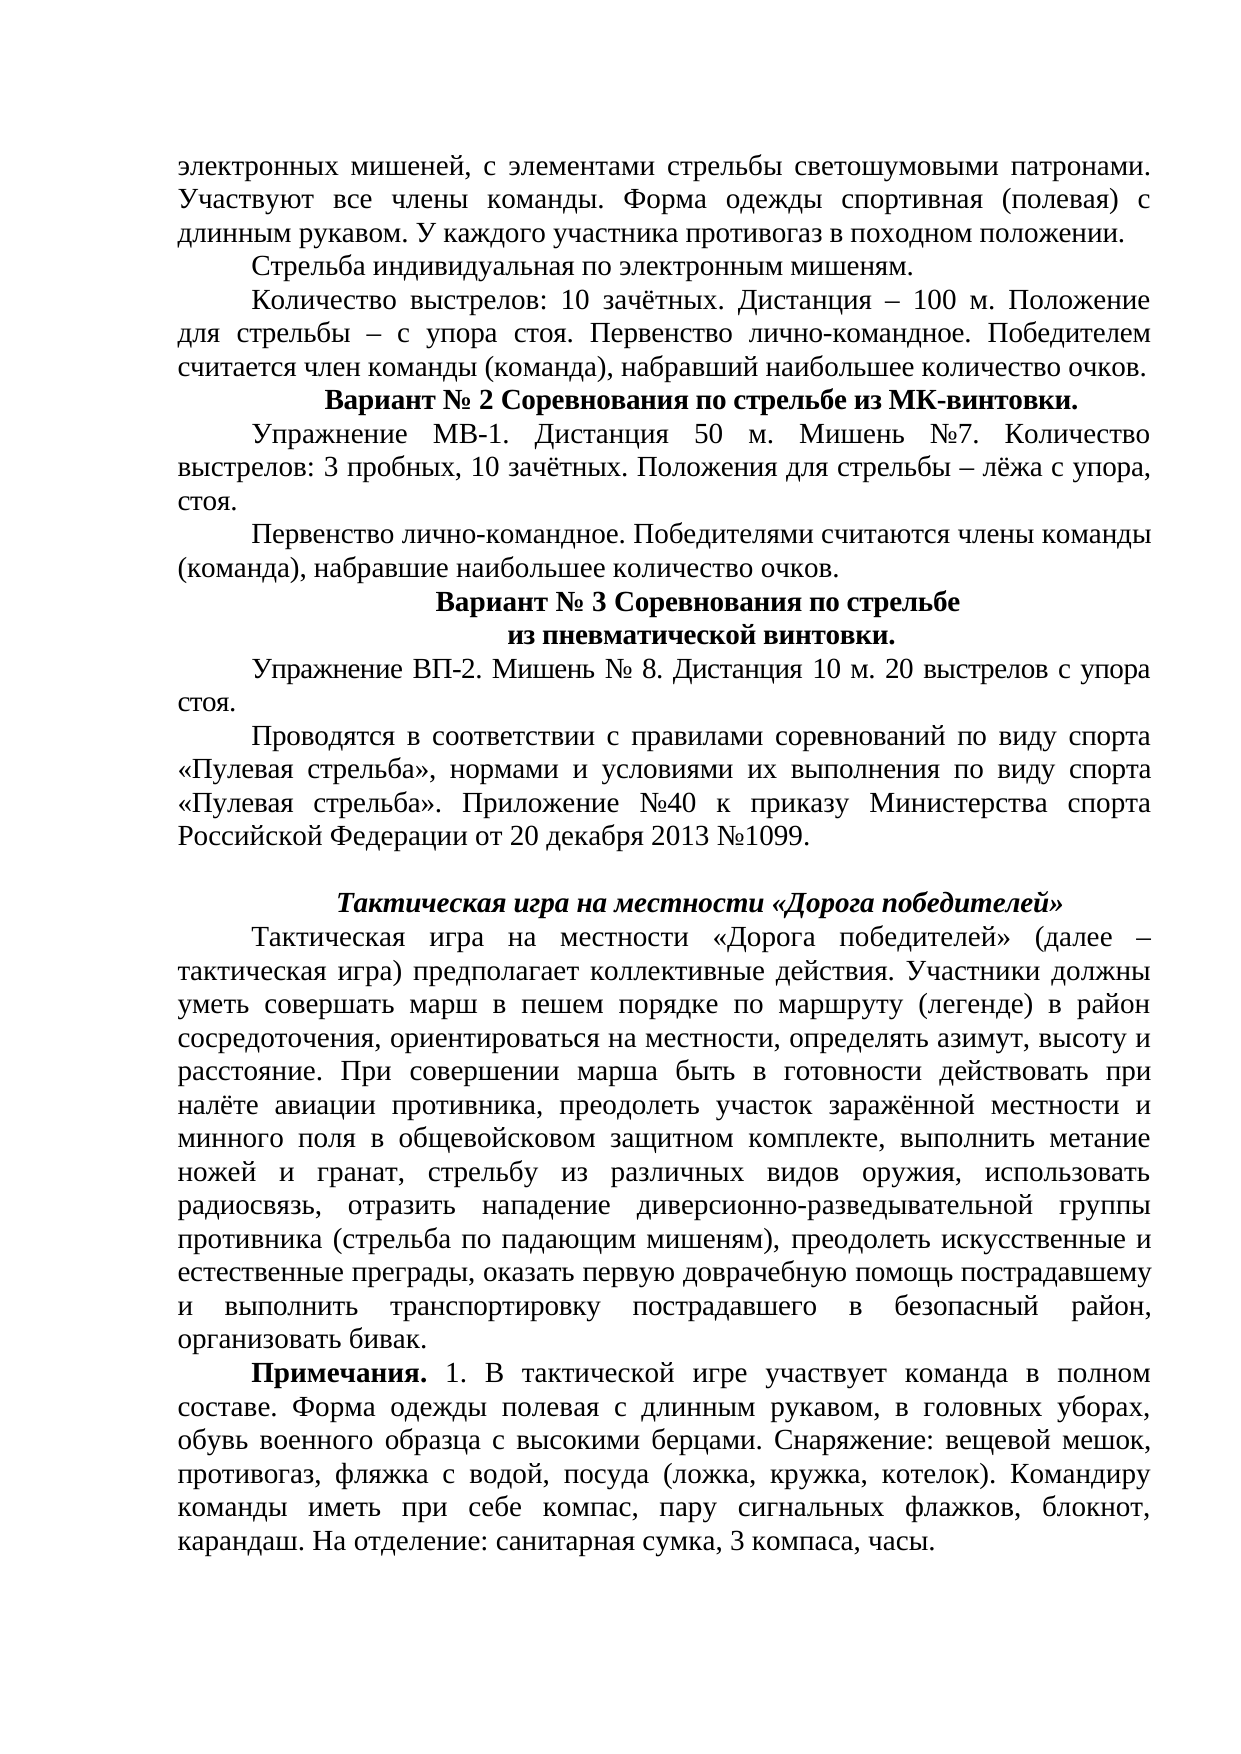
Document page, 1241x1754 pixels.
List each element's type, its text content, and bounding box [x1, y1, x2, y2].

text Тактическая игра на местности «Дорога победителей» (далее – тактическая игра) предполагает коллективные действия. Участники должны уметь совершать марш в пешем порядке по маршруту (легенде) в район сосредоточения, ориентироваться на местности, определять азимут, высоту и расстояние. При совершении марша быть в готовности действовать при налёте авиации противника, преодолеть участок заражённой местности и минного поля в общевойсковом защитном комплекте, выполнить метание ножей и гранат, стрельбу из различных видов оружия, использовать радиосвязь, отразить нападение диверсионно-разведывательной группы противника (стрельба по падающим мишеням), преодолеть искусственные и естественные преграды, оказать первую доврачебную помощь пострадавшему и выполнить транспортировку пострадавшего в безопасный район, организовать бивак. [177, 919, 1152, 1355]
text Вариант № 3 Соревнования по стрельбе [177, 584, 1152, 617]
text Примечания. 1. В тактической игре участвует команда в полном составе. Форма одежды полевая с длинным рукавом, в головных уборах, обувь военного образца с высокими берцами. Снаряжение: вещевой мешок, противогаз, фляжка с водой, посуда (ложка, кружка, котелок). Командиру команды иметь при себе компас, пару сигнальных флажков, блокнот, карандаш. На отделение: санитарная сумка, 3 компаса, часы. [177, 1355, 1152, 1556]
text Количество выстрелов: 10 зачётных. Дистанция – 100 м. Положение для стрельбы – с упора стоя. Первенство лично-командное. Победителем считается член команды (команда), набравший наибольшее количество очков. [177, 282, 1152, 382]
text Проводятся в соответствии с правилами соревнований по виду спорта «Пулевая стрельба», нормами и условиями их выполнения по виду спорта «Пулевая стрельба». Приложение №40 к приказу Министерства спорта Российской Федерации от 20 декабря 2013 №1099. [177, 718, 1152, 852]
text Тактическая игра на местности «Дорога победителей» [177, 886, 1152, 919]
text из пневматической винтовки. [177, 617, 1152, 651]
text Упражнение МВ-1. Дистанция 50 м. Мишень №7. Количество выстрелов: 3 пробных, 10 зачётных. Положения для стрельбы – лёжа с упора, стоя. [177, 416, 1152, 517]
text Первенство лично-командное. Победителями считаются члены команды (команда), набравшие наибольшее количество очков. [177, 517, 1152, 584]
text Упражнение ВП-2. Мишень № 8. Дистанция 10 м. 20 выстрелов с упора стоя. [177, 651, 1152, 718]
text Стрельба индивидуальная по электронным мишеням. [177, 248, 1152, 282]
text электронных мишеней, с элементами стрельбы светошумовыми патронами. Участвуют все члены команды. Форма одежды спортивная (полевая) с длинным рукавом. У каждого участника противогаз в походном положении. [177, 148, 1152, 248]
text Вариант № 2 Соревнования по стрельбе из МК-винтовки. [177, 382, 1152, 416]
